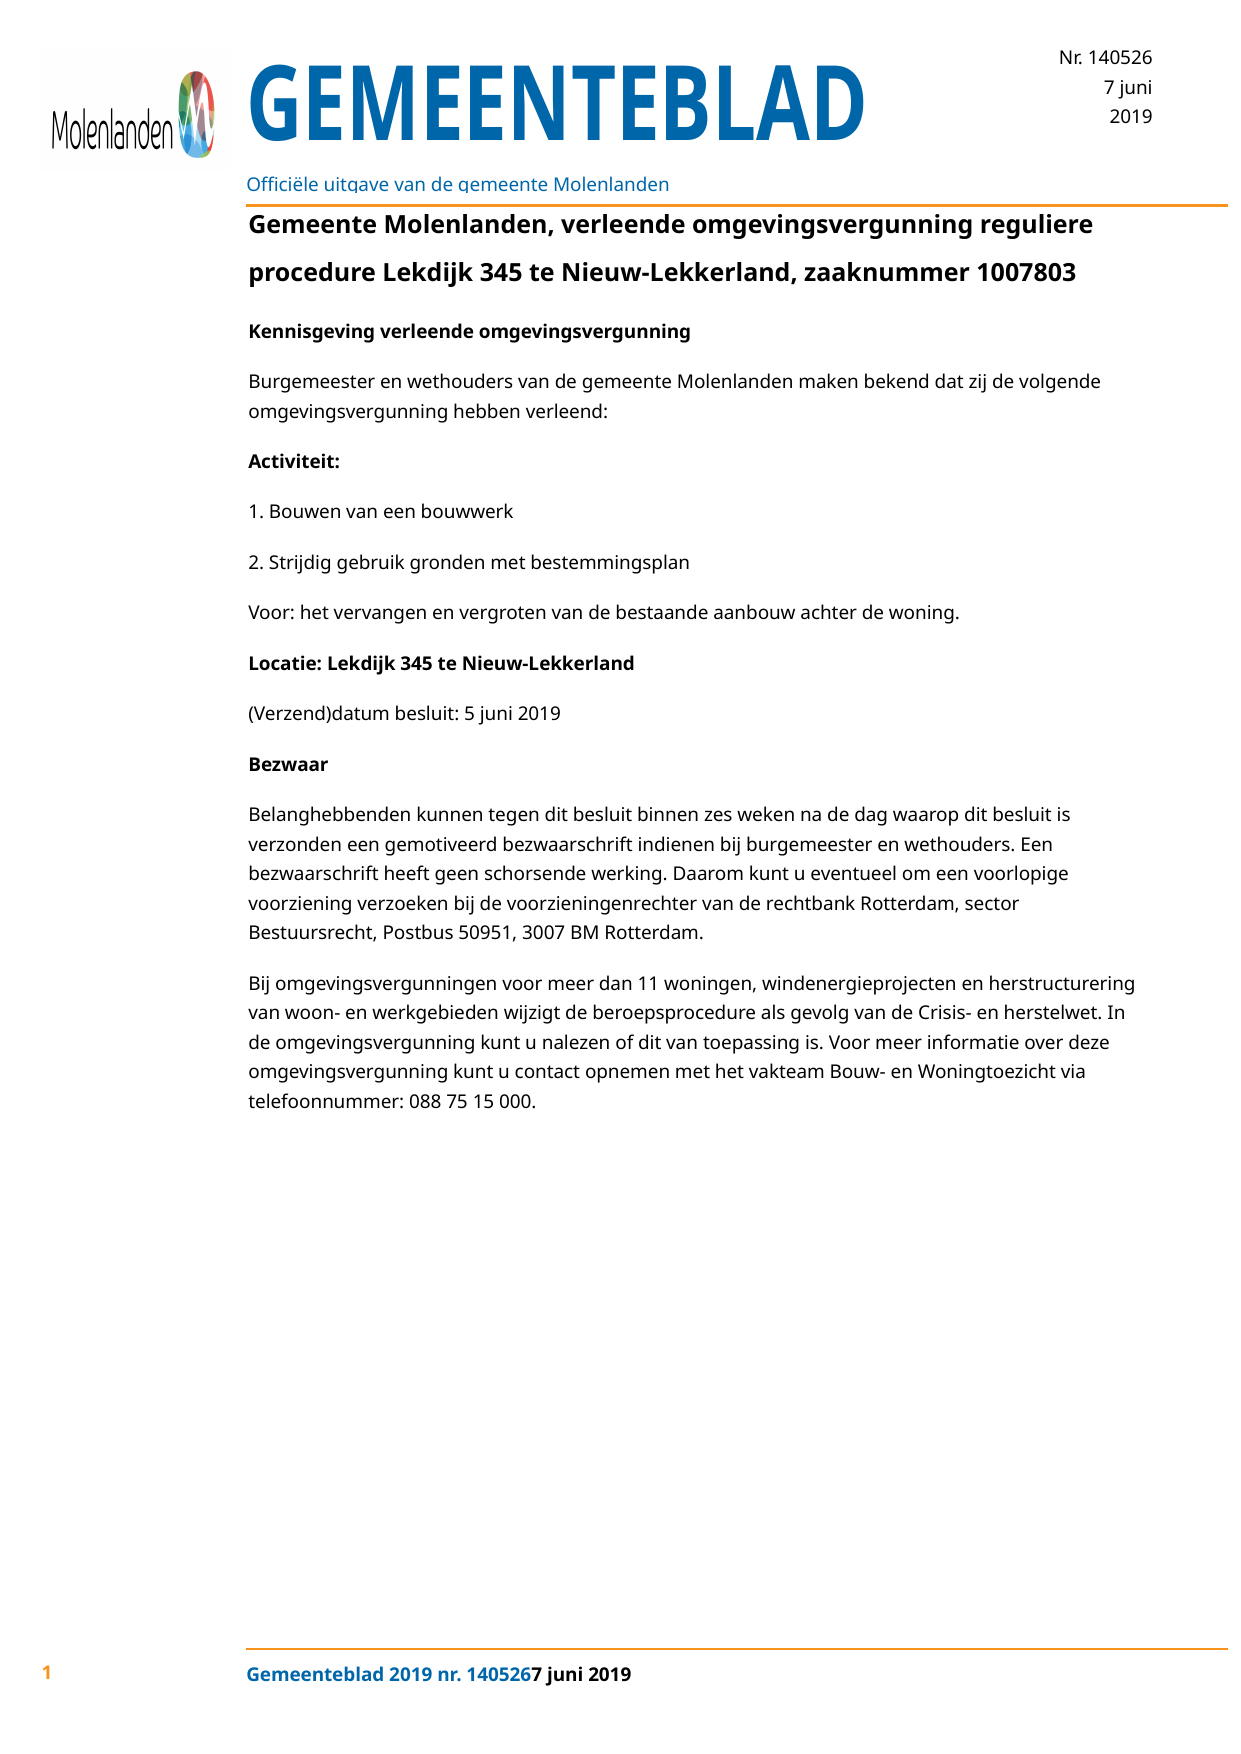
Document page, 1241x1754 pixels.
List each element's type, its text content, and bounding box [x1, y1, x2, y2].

text Bij omgevingsvergunningen voor meer dan 11 woningen, windenergieprojecten en herstructurering van woon- en werkgebieden wijzigt de beroepsprocedure als gevolg van de Crisis- en herstelwet. In de omgevingsvergunning kunt u nalezen of dit van toepassing is. Voor meer informatie over deze omgevingsvergunning kunt u contact opnemen met het vakteam Bouw- en Woningtoezicht via telefoonnummer: 088 75 15 000. [248, 970, 1152, 1114]
text Burgemeester en wethouders van de gemeente Molenlanden maken bekend dat zij de volgende omgevingsvergunning hebben verleend: [248, 368, 1152, 424]
text 1. Bouwen van een bouwwerk [248, 499, 1152, 524]
text Gemeente Molenlanden, verleende omgevingsvergunning reguliere procedure Lekdijk 345 te Nieuw-Lekkerland, zaaknummer 1007803 [248, 207, 1152, 288]
text Kennisgeving verleende omgevingsvergunning [248, 318, 1152, 344]
text 2. Strijdig gebruik gronden met bestemmingsplan [248, 549, 1152, 575]
text Voor: het vervangen en vergroten van de bestaande aanbouw achter de woning. [248, 599, 1152, 625]
text Activiteit: [248, 448, 1152, 474]
text Locatie: Lekdijk 345 te Nieuw-Lekkerland [248, 650, 1152, 676]
picture [41, 47, 231, 172]
text (Verzend)datum besluit: 5 juni 2019 [248, 700, 1152, 726]
text Belanghebbenden kunnen tegen dit besluit binnen zes weken na de dag waarop dit besluit is verzonden een gemotiveerd bezwaarschrift indienen bij burgemeester en wethouders. Een bezwaarschrift heeft geen schorsende werking. Daarom kunt u eventueel om een voorlopige voorziening verzoeken bij de voorzieningenrechter van de rechtbank Rotterdam, sector Bestuursrecht, Postbus 50951, 3007 BM Rotterdam. [248, 801, 1152, 945]
text Bezwaar [248, 751, 1152, 777]
